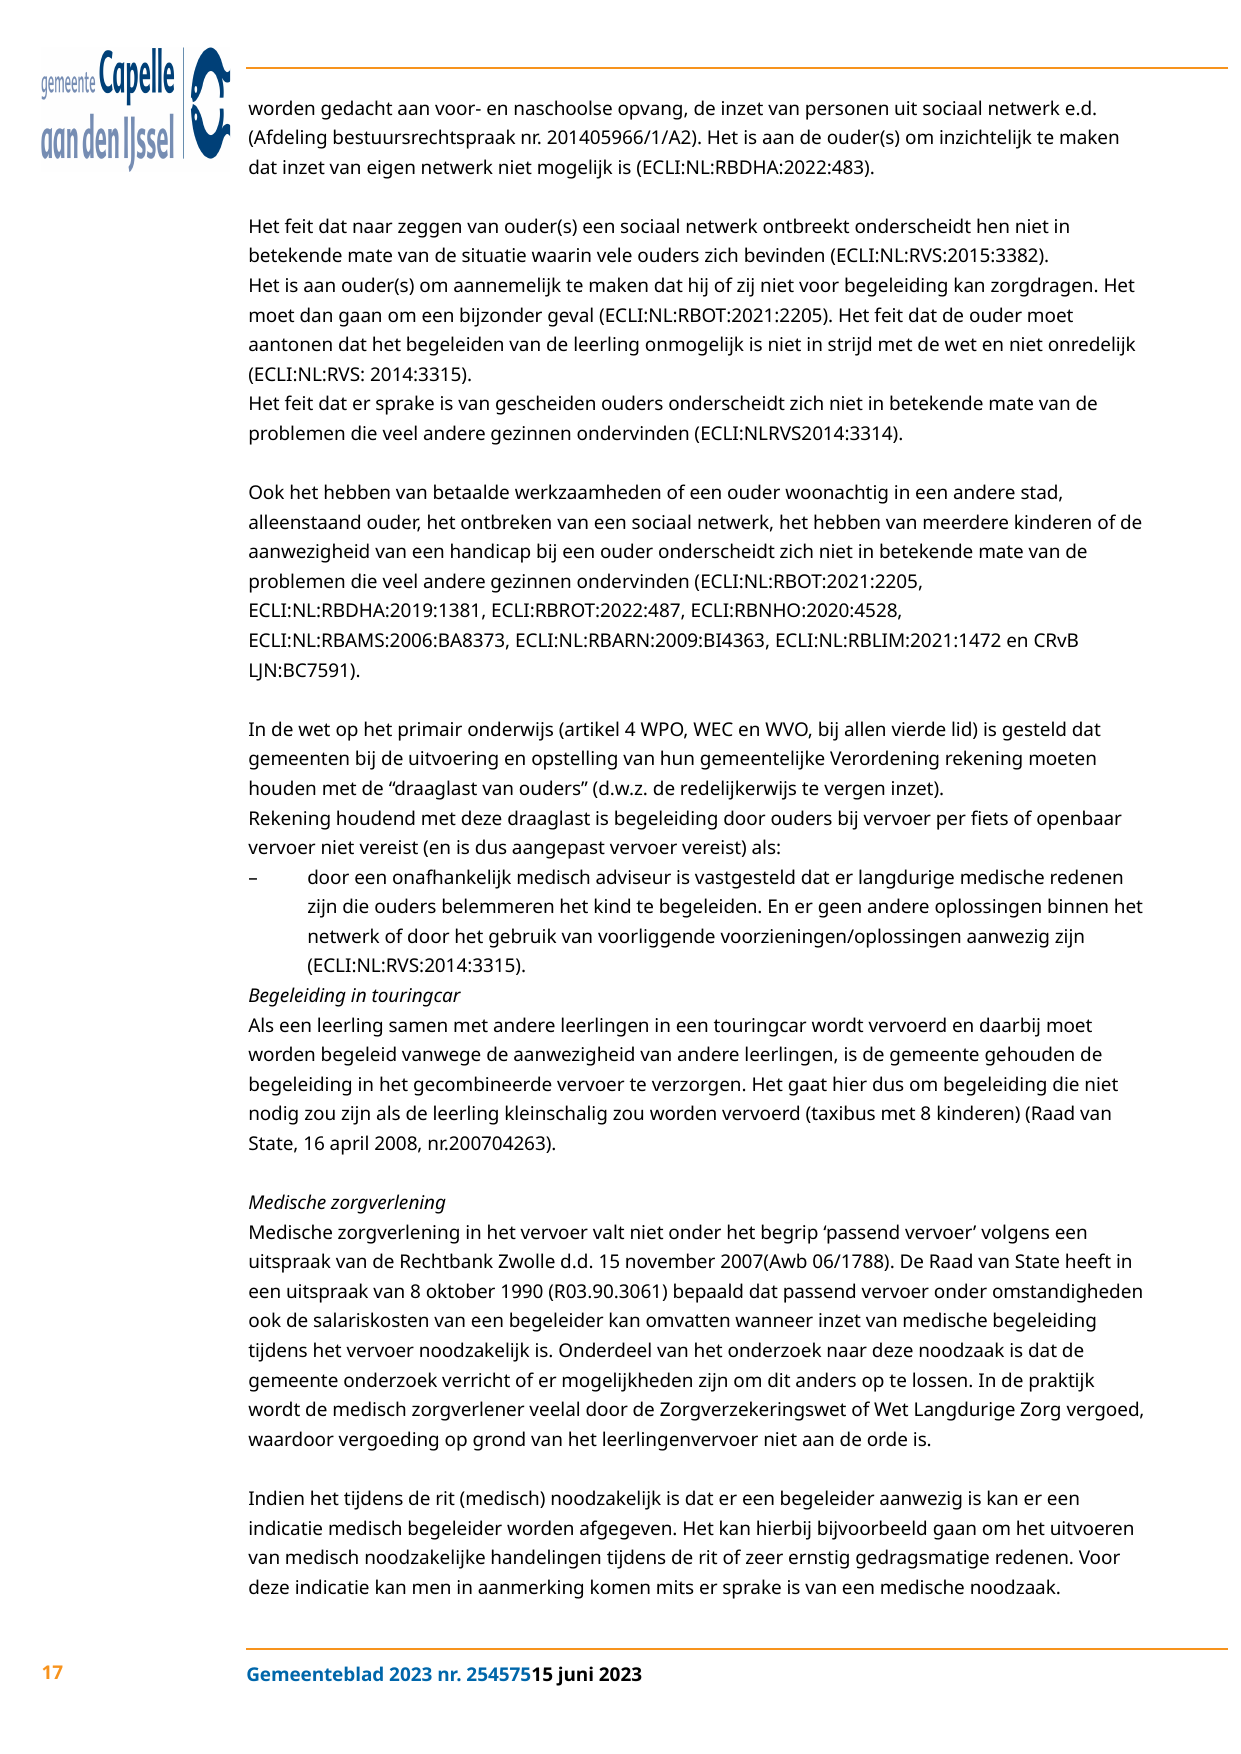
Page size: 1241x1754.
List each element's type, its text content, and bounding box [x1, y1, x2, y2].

text Medische zorgverlening in het vervoer valt niet onder het begrip ‘passend vervoer’ volgens een uitspraak van de Rechtbank Zwolle d.d. 15 november 2007(Awb 06/1788). De Raad van State heeft in een uitspraak van 8 oktober 1990 (R03.90.3061) bepaald dat passend vervoer onder omstandigheden ook de salariskosten van een begeleider kan omvatten wanneer inzet van medische begeleiding tijdens het vervoer noodzakelijk is. Onderdeel van het onderzoek naar deze noodzaak is dat de gemeente onderzoek verricht of er mogelijkheden zijn om dit anders op te lossen. In de praktijk wordt de medisch zorgverlener veelal door de Zorgverzekeringswet of Wet Langdurige Zorg vergoed, waardoor vergoeding op grond van het leerlingenvervoer niet aan de orde is. [248, 1219, 1152, 1452]
text Medische zorgverlening [248, 1189, 1152, 1215]
text Het feit dat naar zeggen van ouder(s) een sociaal netwerk ontbreekt onderscheidt hen niet in betekende mate van de situatie waarin vele ouders zich bevinden (ECLI:NL:RVS:2015:3382). [248, 213, 1152, 268]
text Het is aan ouder(s) om aannemelijk te maken dat hij of zij niet voor begeleiding kan zorgdragen. Het moet dan gaan om een bijzonder geval (ECLI:NL:RBOT:2021:2205). Het feit dat de ouder moet aantonen dat het begeleiden van de leerling onmogelijk is niet in strijd met de wet en niet onredelijk (ECLI:NL:RVS: 2014:3315). [248, 272, 1152, 387]
text worden gedacht aan voor- en naschoolse opvang, de inzet van personen uit sociaal netwerk e.d. (Afdeling bestuursrechtspraak nr. 201405966/1/A2). Het is aan de ouder(s) om inzichtelijk te maken dat inzet van eigen netwerk niet mogelijk is (ECLI:NL:RBDHA:2022:483). [248, 95, 1152, 180]
text Het feit dat er sprake is van gescheiden ouders onderscheidt zich niet in betekende mate van de problemen die veel andere gezinnen ondervinden (ECLI:NLRVS2014:3314). [248, 391, 1152, 446]
text Als een leerling samen met andere leerlingen in een touringcar wordt vervoerd en daarbij moet worden begeleid vanwege de aanwezigheid van andere leerlingen, is de gemeente gehouden de begeleiding in het gecombineerde vervoer te verzorgen. Het gaat hier dus om begeleiding die niet nodig zou zijn als de leerling kleinschalig zou worden vervoerd (taxibus met 8 kinderen) (Raad van State, 16 april 2008, nr.200704263). [248, 1012, 1152, 1156]
text Ook het hebben van betaalde werkzaamheden of een ouder woonachtig in een andere stad, alleenstaand ouder, het ontbreken van een sociaal netwerk, het hebben van meerdere kinderen of de aanwezigheid van een handicap bij een ouder onderscheidt zich niet in betekende mate van de problemen die veel andere gezinnen ondervinden (ECLI:NL:RBOT:2021:2205, ECLI:NL:RBDHA:2019:1381, ECLI:RBROT:2022:487, ECLI:RBNHO:2020:4528, ECLI:NL:RBAMS:2006:BA8373, ECLI:NL:RBARN:2009:BI4363, ECLI:NL:RBLIM:2021:1472 en CRvB LJN:BC7591). [248, 479, 1152, 683]
text In de wet op het primair onderwijs (artikel 4 WPO, WEC en WVO, bij allen vierde lid) is gesteld dat gemeenten bij de uitvoering en opstelling van hun gemeentelijke Verordening rekening moeten houden met de “draaglast van ouders” (d.w.z. de redelijkerwijs te vergen inzet). [248, 716, 1152, 801]
text Begeleiding in touringcar [248, 982, 1152, 1008]
text Rekening houdend met deze draaglast is begeleiding door ouders bij vervoer per fiets of openbaar vervoer niet vereist (en is dus aangepast vervoer vereist) als: [248, 805, 1152, 860]
text Indien het tijdens de rit (medisch) noodzakelijk is dat er een begeleider aanwezig is kan er een indicatie medisch begeleider worden afgegeven. Het kan hierbij bijvoorbeeld gaan om het uitvoeren van medisch noodzakelijke handelingen tijdens de rit of zeer ernstig gedragsmatige redenen. Voor deze indicatie kan men in aanmerking komen mits er sprake is van een medische noodzaak. [248, 1485, 1152, 1600]
list door een onafhankelijk medisch adviseur is vastgesteld dat er langdurige medische redenen zijn die ouders belemmeren het kind te begeleiden. En er geen andere oplossingen binnen het netwerk of door het gebruik van voorliggende voorzieningen/oplossingen aanwezig zijn (ECLI:NL:RVS:2014:3315). [248, 864, 1152, 978]
picture [41, 47, 231, 172]
